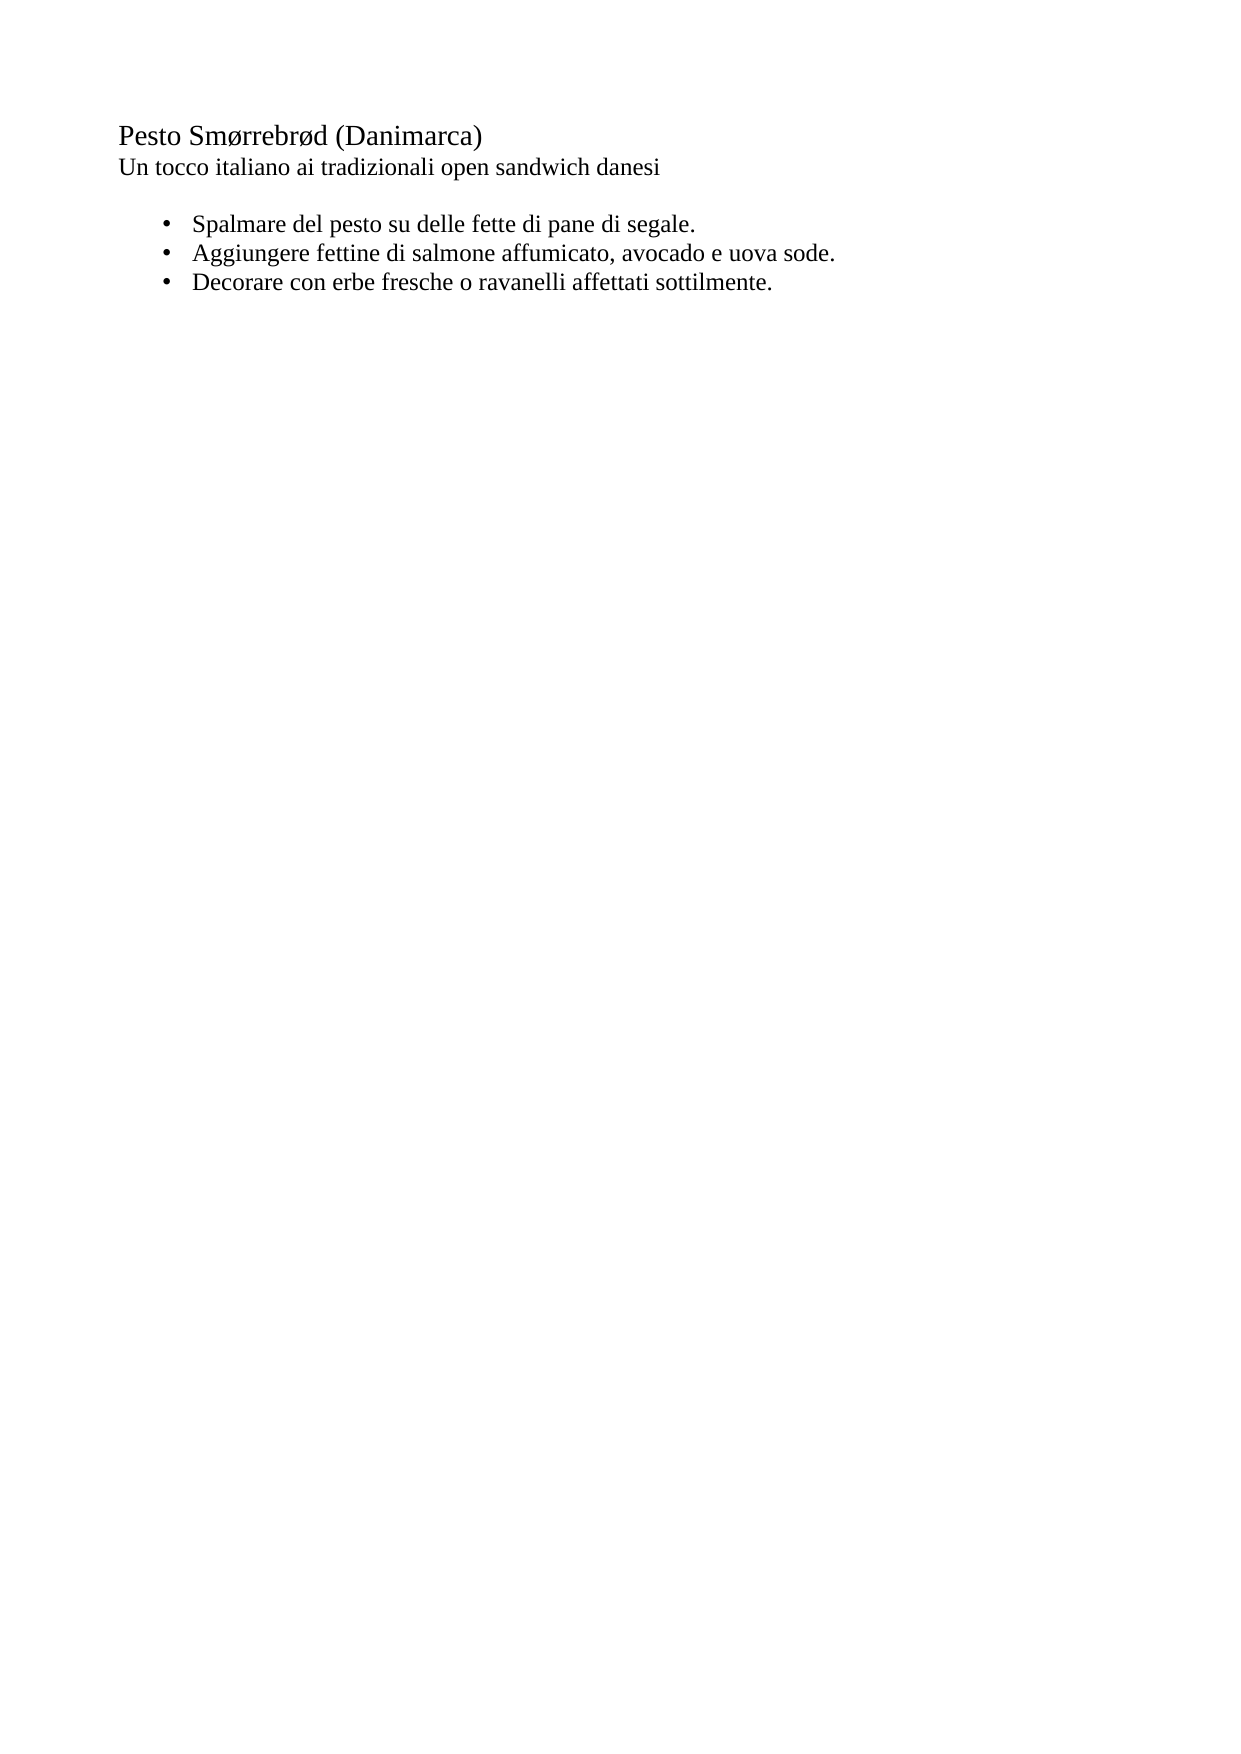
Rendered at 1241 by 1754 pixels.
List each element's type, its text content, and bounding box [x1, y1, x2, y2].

text Un tocco italiano ai tradizionali open sandwich danesi [118, 152, 1122, 180]
list Aggiungere fettine di salmone affumicato, avocado e uova sode. [162, 238, 1122, 267]
list Decorare con erbe fresche o ravanelli affettati sottilmente. [162, 267, 1122, 295]
list Spalmare del pesto su delle fette di pane di segale. [162, 209, 1122, 238]
subtitle Pesto Smørrebrød (Danimarca) [118, 118, 1122, 152]
